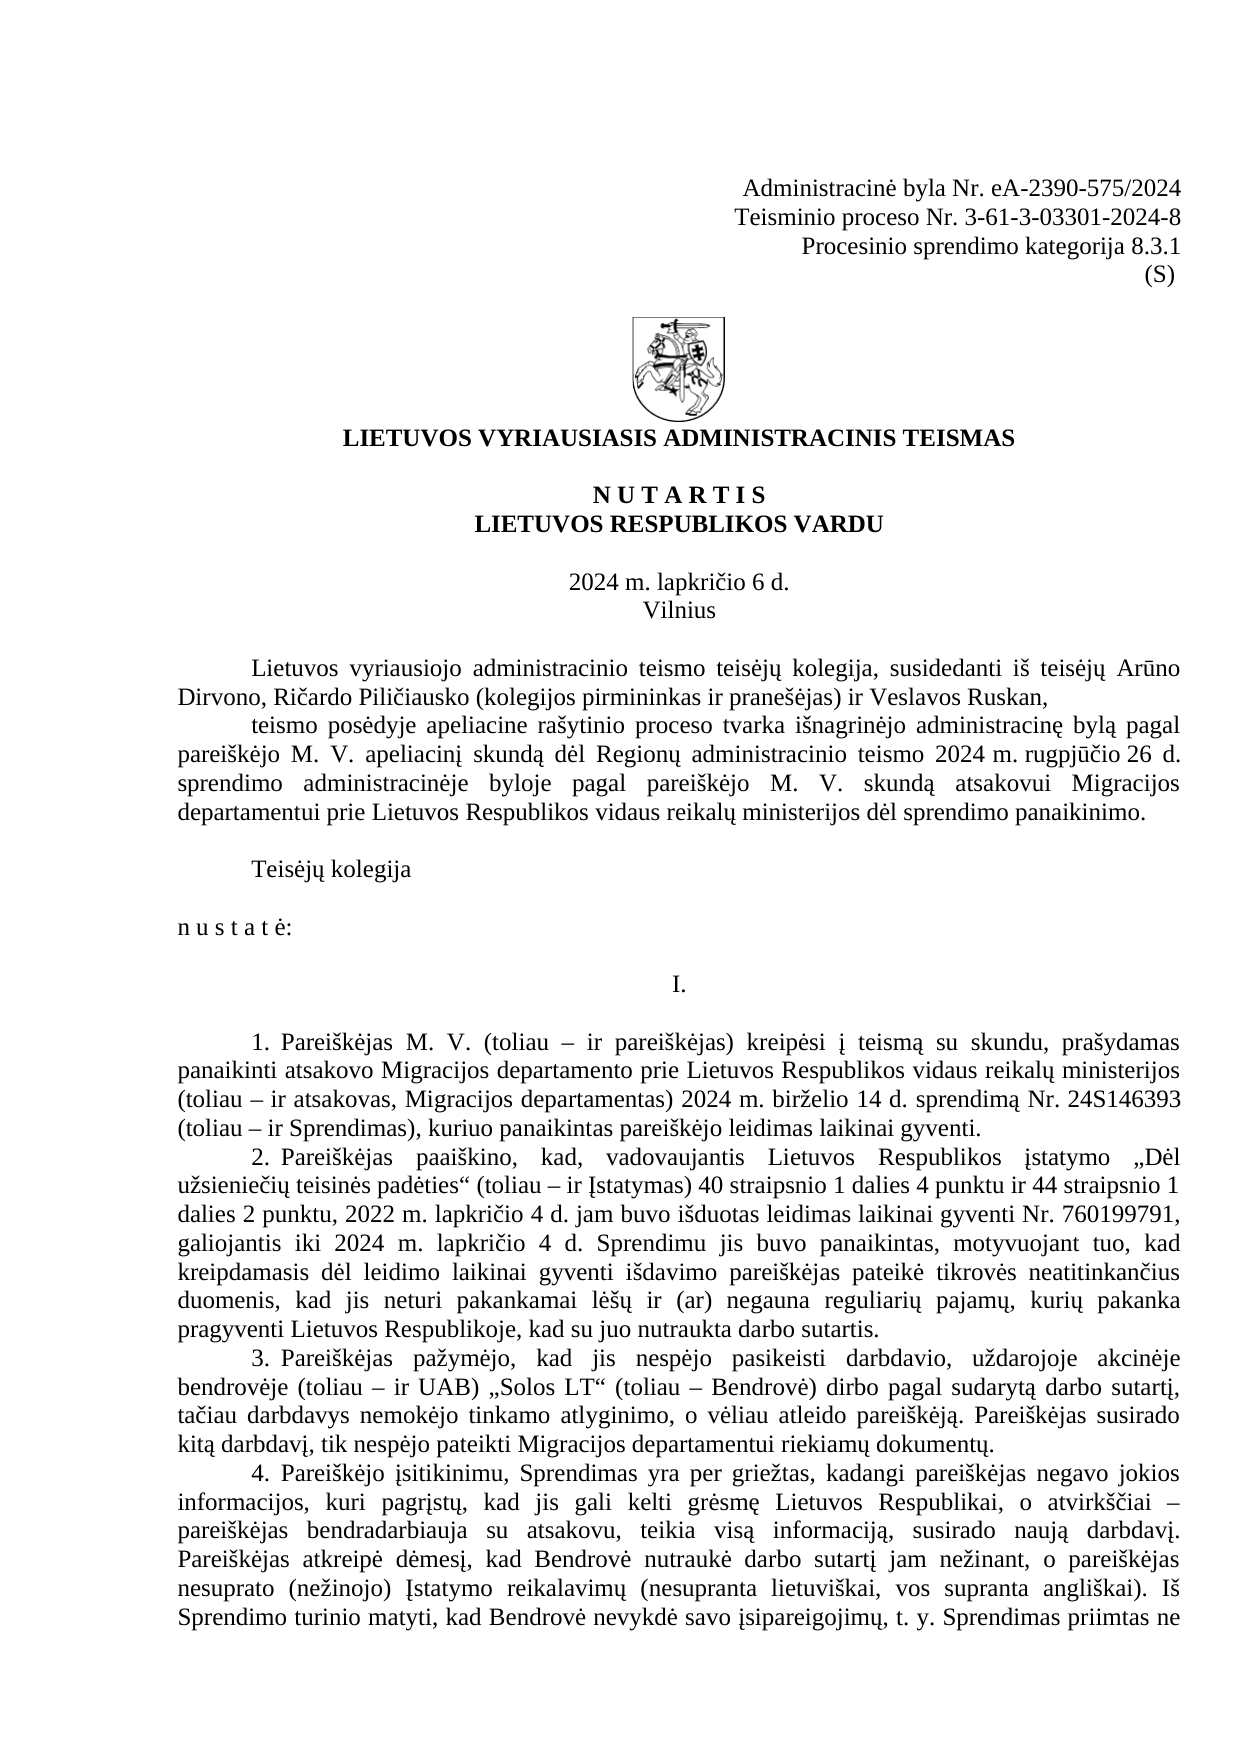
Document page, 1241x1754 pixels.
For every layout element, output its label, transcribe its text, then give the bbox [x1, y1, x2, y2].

text 3. Pareiškėjas pažymėjo, kad jis nespėjo pasikeisti darbdavio, uždarojoje akcinėje bendrovėje (toliau – ir UAB) „Solos LT“ (toliau – Bendrovė) dirbo pagal sudarytą darbo sutartį, tačiau darbdavys nemokėjo tinkamo atlyginimo, o vėliau atleido pareiškėją. Pareiškėjas susirado kitą darbdavį, tik nespėjo pateikti Migracijos departamentui riekiamų dokumentų. [177, 1343, 1181, 1458]
text LIETUVOS VYRIAUSIASIS ADMINISTRACINIS TEISMAS [177, 423, 1181, 452]
text Lietuvos vyriausiojo administracinio teismo teisėjų kolegija, susidedanti iš teisėjų Arūno Dirvono, Ričardo Piličiausko (kolegijos pirmininkas ir pranešėjas) ir Veslavos Ruskan, [177, 653, 1181, 711]
text 4. Pareiškėjo įsitikinimu, Sprendimas yra per griežtas, kadangi pareiškėjas negavo jokios informacijos, kuri pagrįstų, kad jis gali kelti grėsmę Lietuvos Respublikai, o atvirkščiai – pareiškėjas bendradarbiauja su atsakovu, teikia visą informaciją, susirado naują darbdavį. Pareiškėjas atkreipė dėmesį, kad Bendrovė nutraukė darbo sutartį jam nežinant, o pareiškėjas nesuprato (nežinojo) Įstatymo reikalavimų (nesupranta lietuviškai, vos supranta angliškai). Iš Sprendimo turinio matyti, kad Bendrovė nevykdė savo įsipareigojimų, t. y. Sprendimas priimtas ne [177, 1458, 1181, 1631]
text teismo posėdyje apeliacine rašytinio proceso tvarka išnagrinėjo administracinę bylą pagal pareiškėjo M. V. apeliacinį skundą dėl Regionų administracinio teismo 2024 m. rugpjūčio 26 d. sprendimo administracinėje byloje pagal pareiškėjo M. V. skundą atsakovui Migracijos departamentui prie Lietuvos Respublikos vidaus reikalų ministerijos dėl sprendimo panaikinimo. [177, 711, 1181, 826]
text LIETUVOS RESPUBLIKOS VARDU [177, 509, 1181, 538]
text Teisminio proceso Nr. 3-61-3-03301-2024-8 [177, 202, 1181, 231]
text NUTARTIS [177, 481, 1181, 509]
text Administracinė byla Nr. eA-2390-575/2024 [177, 173, 1181, 202]
text Procesinio sprendimo kategorija 8.3.1 [177, 231, 1181, 259]
text Teisėjų kolegija [177, 854, 1181, 883]
text (S) [177, 259, 1181, 288]
text I. [177, 969, 1181, 998]
text 1. Pareiškėjas M. V. (toliau – ir pareiškėjas) kreipėsi į teismą su skundu, prašydamas panaikinti atsakovo Migracijos departamento prie Lietuvos Respublikos vidaus reikalų ministerijos (toliau – ir atsakovas, Migracijos departamentas) 2024 m. birželio 14 d. sprendimą Nr. 24S146393 (toliau – ir Sprendimas), kuriuo panaikintas pareiškėjo leidimas laikinai gyventi. [177, 1027, 1181, 1142]
text 2. Pareiškėjas paaiškino, kad, vadovaujantis Lietuvos Respublikos įstatymo „Dėl užsieniečių teisinės padėties“ (toliau – ir Įstatymas) 40 straipsnio 1 dalies 4 punktu ir 44 straipsnio 1 dalies 2 punktu, 2022 m. lapkričio 4 d. jam buvo išduotas leidimas laikinai gyventi Nr. 760199791, galiojantis iki 2024 m. lapkričio 4 d. Sprendimu jis buvo panaikintas, motyvuojant tuo, kad kreipdamasis dėl leidimo laikinai gyventi išdavimo pareiškėjas pateikė tikrovės neatitinkančius duomenis, kad jis neturi pakankamai lėšų ir (ar) negauna reguliarių pajamų, kurių pakanka pragyventi Lietuvos Respublikoje, kad su juo nutraukta darbo sutartis. [177, 1142, 1181, 1343]
text Vilnius [177, 596, 1181, 624]
text 2024 m. lapkričio 6 d. [177, 567, 1181, 596]
text nustatė: [177, 912, 1181, 941]
